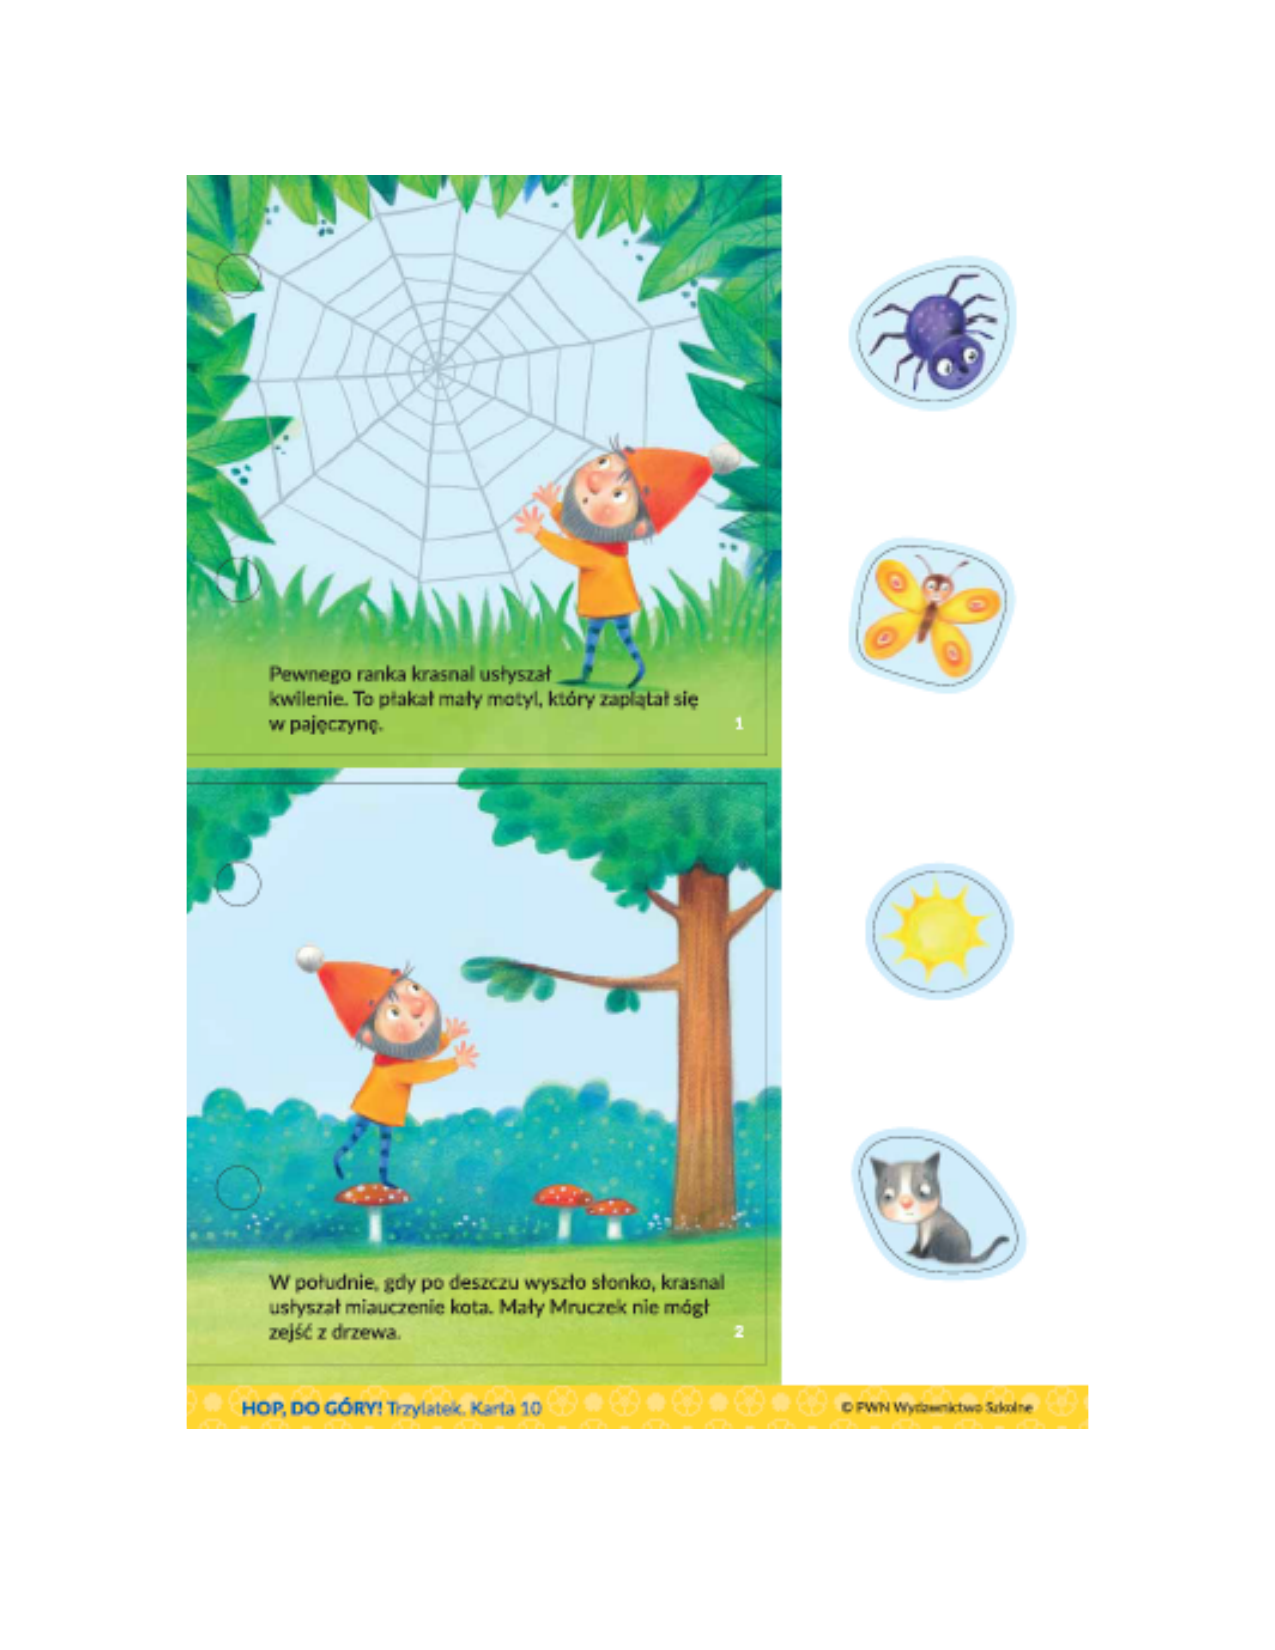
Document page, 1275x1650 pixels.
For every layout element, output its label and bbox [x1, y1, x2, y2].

picture [186, 175, 1089, 1429]
